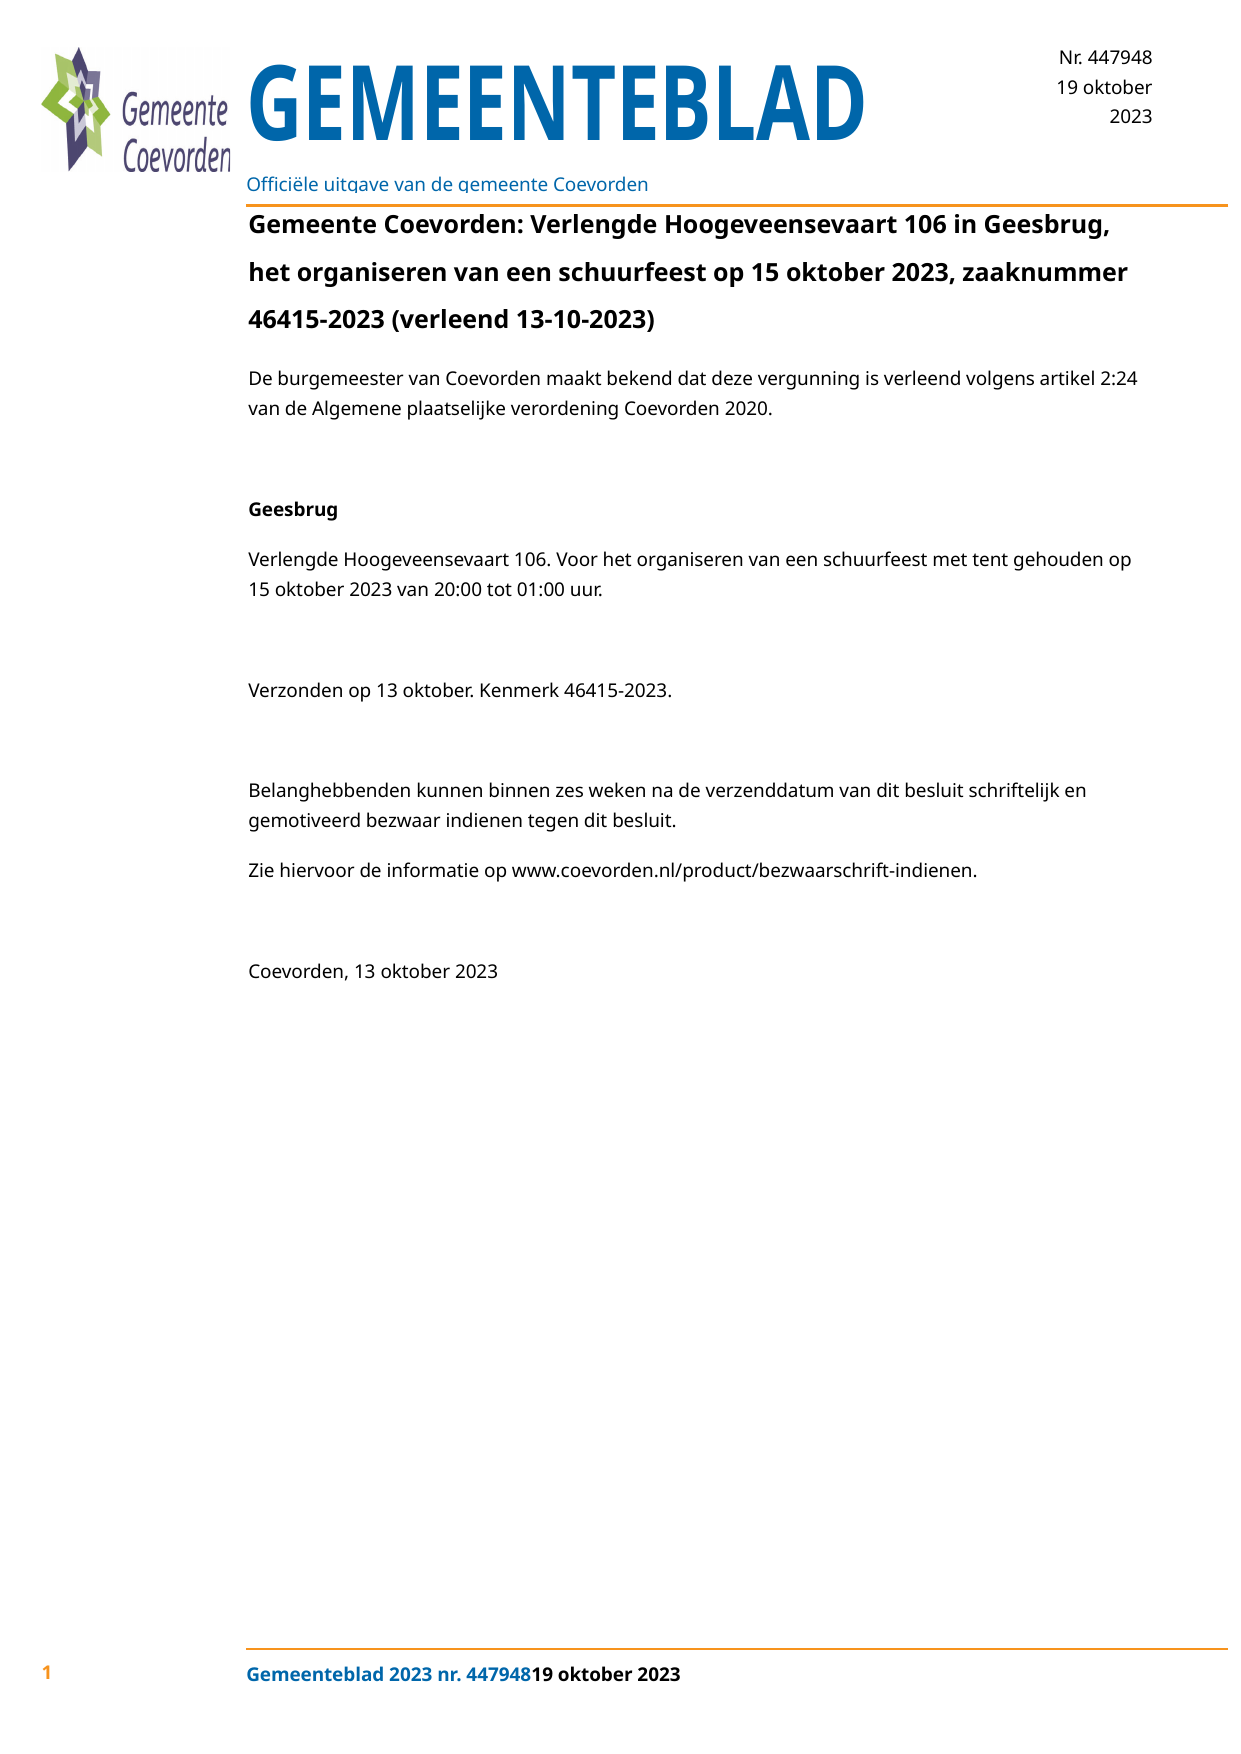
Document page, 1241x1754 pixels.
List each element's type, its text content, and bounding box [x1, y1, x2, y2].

text Verzonden op 13 oktober. Kenmerk 46415-2023. [248, 677, 1152, 702]
text Belanghebbenden kunnen binnen zes weken na de verzenddatum van dit besluit schriftelijk en gemotiveerd bezwaar indienen tegen dit besluit. [248, 778, 1152, 833]
picture [41, 47, 231, 172]
text Geesbrug [248, 496, 1152, 522]
text Zie hiervoor de informatie op www.coevorden.nl/product/bezwaarschrift-indienen. [248, 858, 1152, 883]
text De burgemeester van Coevorden maakt bekend dat deze vergunning is verleend volgens artikel 2:24 van de Algemene plaatselijke verordening Coevorden 2020. [248, 366, 1152, 421]
text Verlengde Hoogeveensevaart 106. Voor het organiseren van een schuurfeest met tent gehouden op 15 oktober 2023 van 20:00 tot 01:00 uur. [248, 546, 1152, 602]
text Gemeente Coevorden: Verlengde Hoogeveensevaart 106 in Geesbrug, het organiseren van een schuurfeest op 15 oktober 2023, zaaknummer 46415-2023 (verleend 13-10-2023) [248, 207, 1152, 336]
text Coevorden, 13 oktober 2023 [248, 958, 1152, 984]
